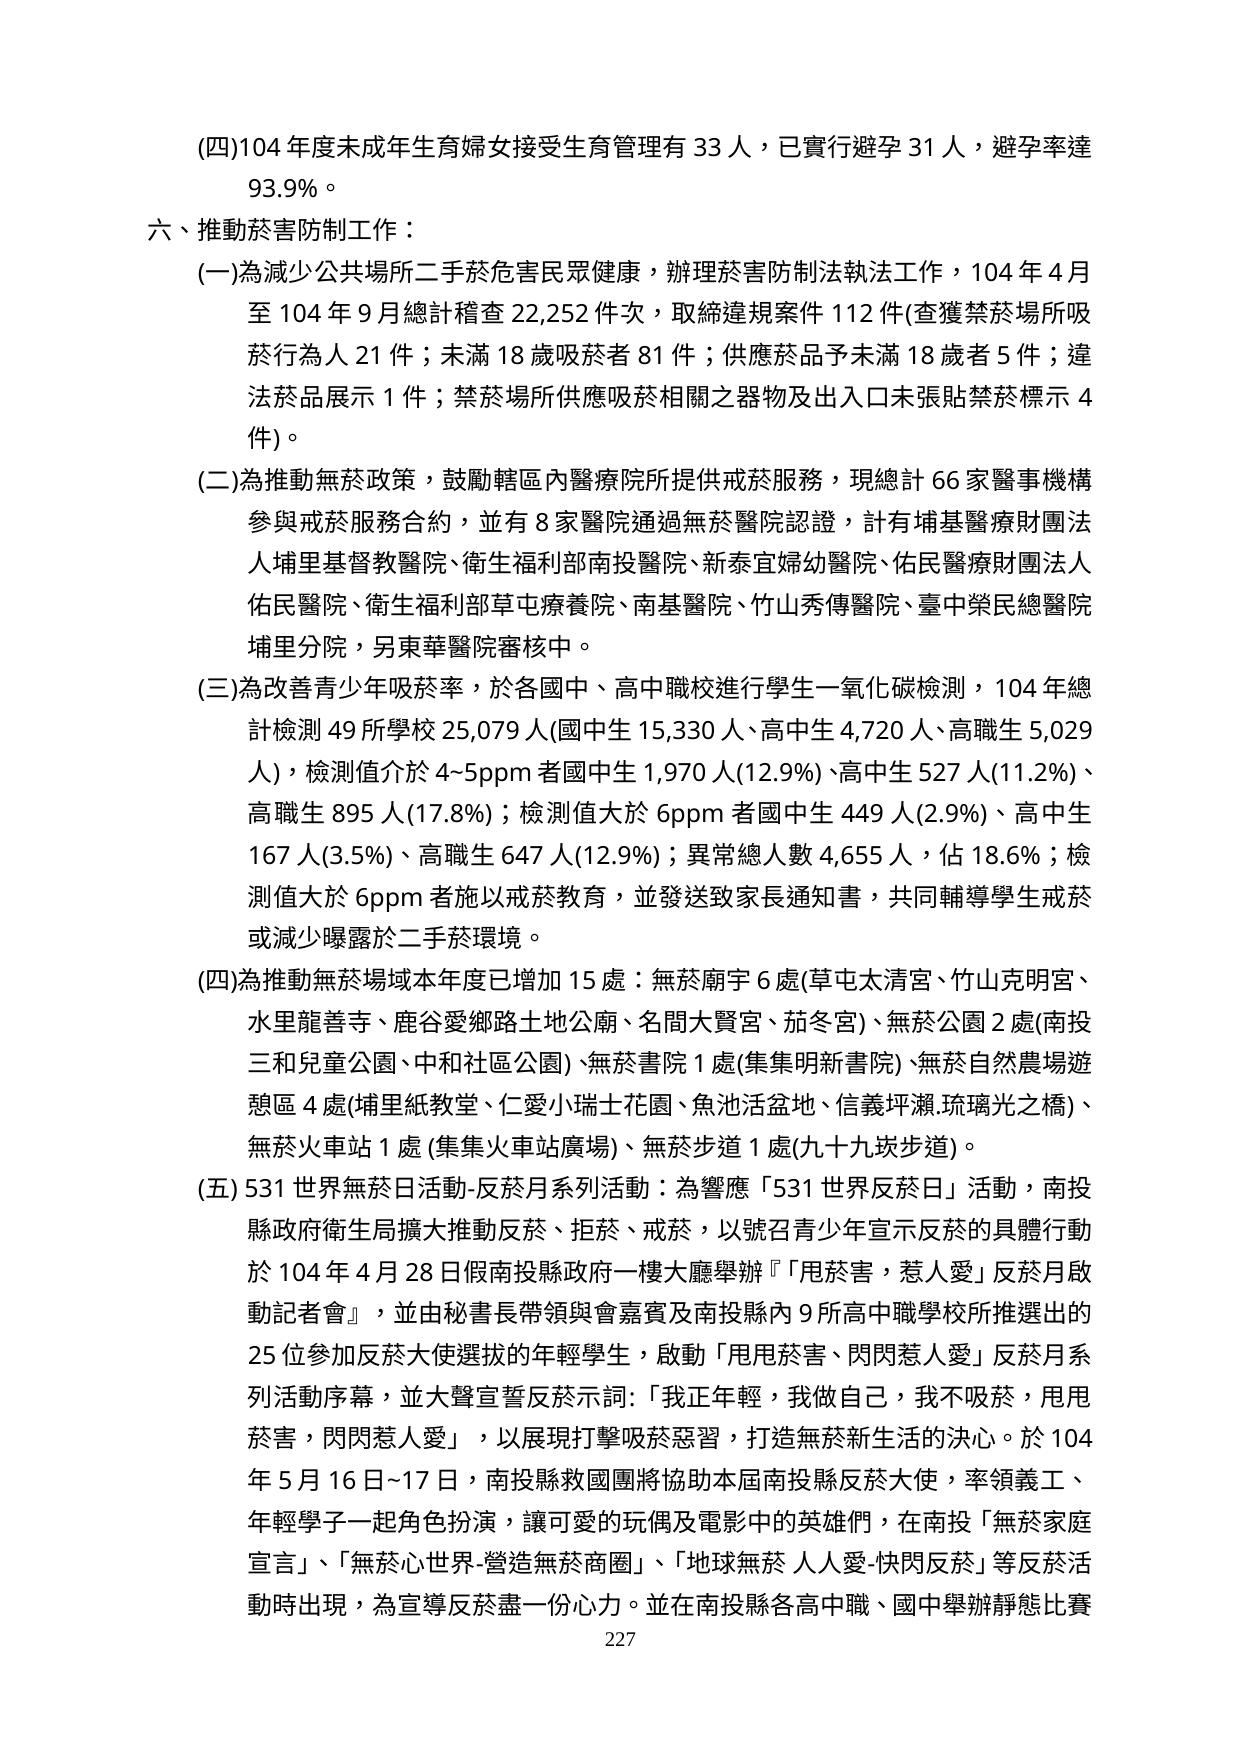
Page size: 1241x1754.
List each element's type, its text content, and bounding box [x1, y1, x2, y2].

text (一)為減少公共場所二手菸危害民眾健康，辦理菸害防制法執法工作，104年4月至104年9月總計稽查22,252件次，取締違規案件112件(查獲禁菸場所吸菸行為人21件；未滿18歲吸菸者81件；供應菸品予未滿18歲者5件；違法菸品展示1件；禁菸場所供應吸菸相關之器物及出入口未張貼禁菸標示4件)。 [198, 248, 1092, 456]
text (二)為推動無菸政策，鼓勵轄區內醫療院所提供戒菸服務，現總計66家醫事機構參與戒菸服務合約，並有8家醫院通過無菸醫院認證，計有埔基醫療財團法人埔里基督教醫院、衛生福利部南投醫院、新泰宜婦幼醫院、佑民醫療財團法人佑民醫院、衛生福利部草屯療養院、南基醫院、竹山秀傳醫院、臺中榮民總醫院埔里分院，另東華醫院審核中。 [198, 456, 1092, 664]
text 六、推動菸害防制工作： [148, 206, 1092, 248]
text (四)104年度未成年生育婦女接受生育管理有33人，已實行避孕31人，避孕率達93.9%。 [198, 123, 1092, 206]
text (三)為改善青少年吸菸率，於各國中、高中職校進行學生一氧化碳檢測，104年總計檢測49所學校25,079人(國中生15,330人、高中生4,720人、高職生5,029人)，檢測值介於4~5ppm者國中生1,970人(12.9%)、高中生527人(11.2%)、高職生895人(17.8%)；檢測值大於6ppm者國中生449人(2.9%)、高中生167人(3.5%)、高職生647人(12.9%)；異常總人數4,655人，佔18.6%；檢測值大於6ppm者施以戒菸教育，並發送致家長通知書，共同輔導學生戒菸或減少曝露於二手菸環境。 [198, 664, 1092, 956]
text (五) 531世界無菸日活動-反菸月系列活動：為響應「531世界反菸日」活動，南投縣政府衛生局擴大推動反菸、拒菸、戒菸，以號召青少年宣示反菸的具體行動，於104年4月28日假南投縣政府一樓大廳舉辦『「甩菸害，惹人愛」反菸月啟動記者會』，並由秘書長帶領與會嘉賓及南投縣內9所高中職學校所推選出的25位參加反菸大使選拔的年輕學生，啟動「甩甩菸害、閃閃惹人愛」反菸月系列活動序幕，並大聲宣誓反菸示詞:「我正年輕，我做自己，我不吸菸，甩甩菸害，閃閃惹人愛」，以展現打擊吸菸惡習，打造無菸新生活的決心。於104年5月16日~17日，南投縣救國團將協助本屆南投縣反菸大使，率領義工、年輕學子一起角色扮演，讓可愛的玩偶及電影中的英雄們，在南投「無菸家庭宣言」、「無菸心世界-營造無菸商圈」、「地球無菸 人人愛-快閃反菸」等反菸活動時出現，為宣導反菸盡一份心力。並在南投縣各高中職、國中舉辦靜態比賽「查菸觀攝」攝影競賽、「菸勿迷漫」漫畫比賽、「不食菸火」徵文比賽，並在104年5月30日於草屯工藝中心，舉辦反菸月反菸樂文化季，希望做到持續向下紮根，讓更多年輕人加入反菸拒菸的行列，以期真正維護南投縣民的健康。 [198, 1164, 1092, 1623]
text (四)為推動無菸場域本年度已增加15處：無菸廟宇6處(草屯太清宮、竹山克明宮、水里龍善寺、鹿谷愛鄉路土地公廟、名間大賢宮、茄冬宮)、無菸公園2處(南投三和兒童公園、中和社區公園)、無菸書院1處(集集明新書院)、無菸自然農場遊憩區4處(埔里紙教堂、仁愛小瑞士花園、魚池活盆地、信義坪瀨.琉璃光之橋)、無菸火車站1處 (集集火車站廣場)、無菸步道1處(九十九崁步道)。 [198, 956, 1092, 1164]
